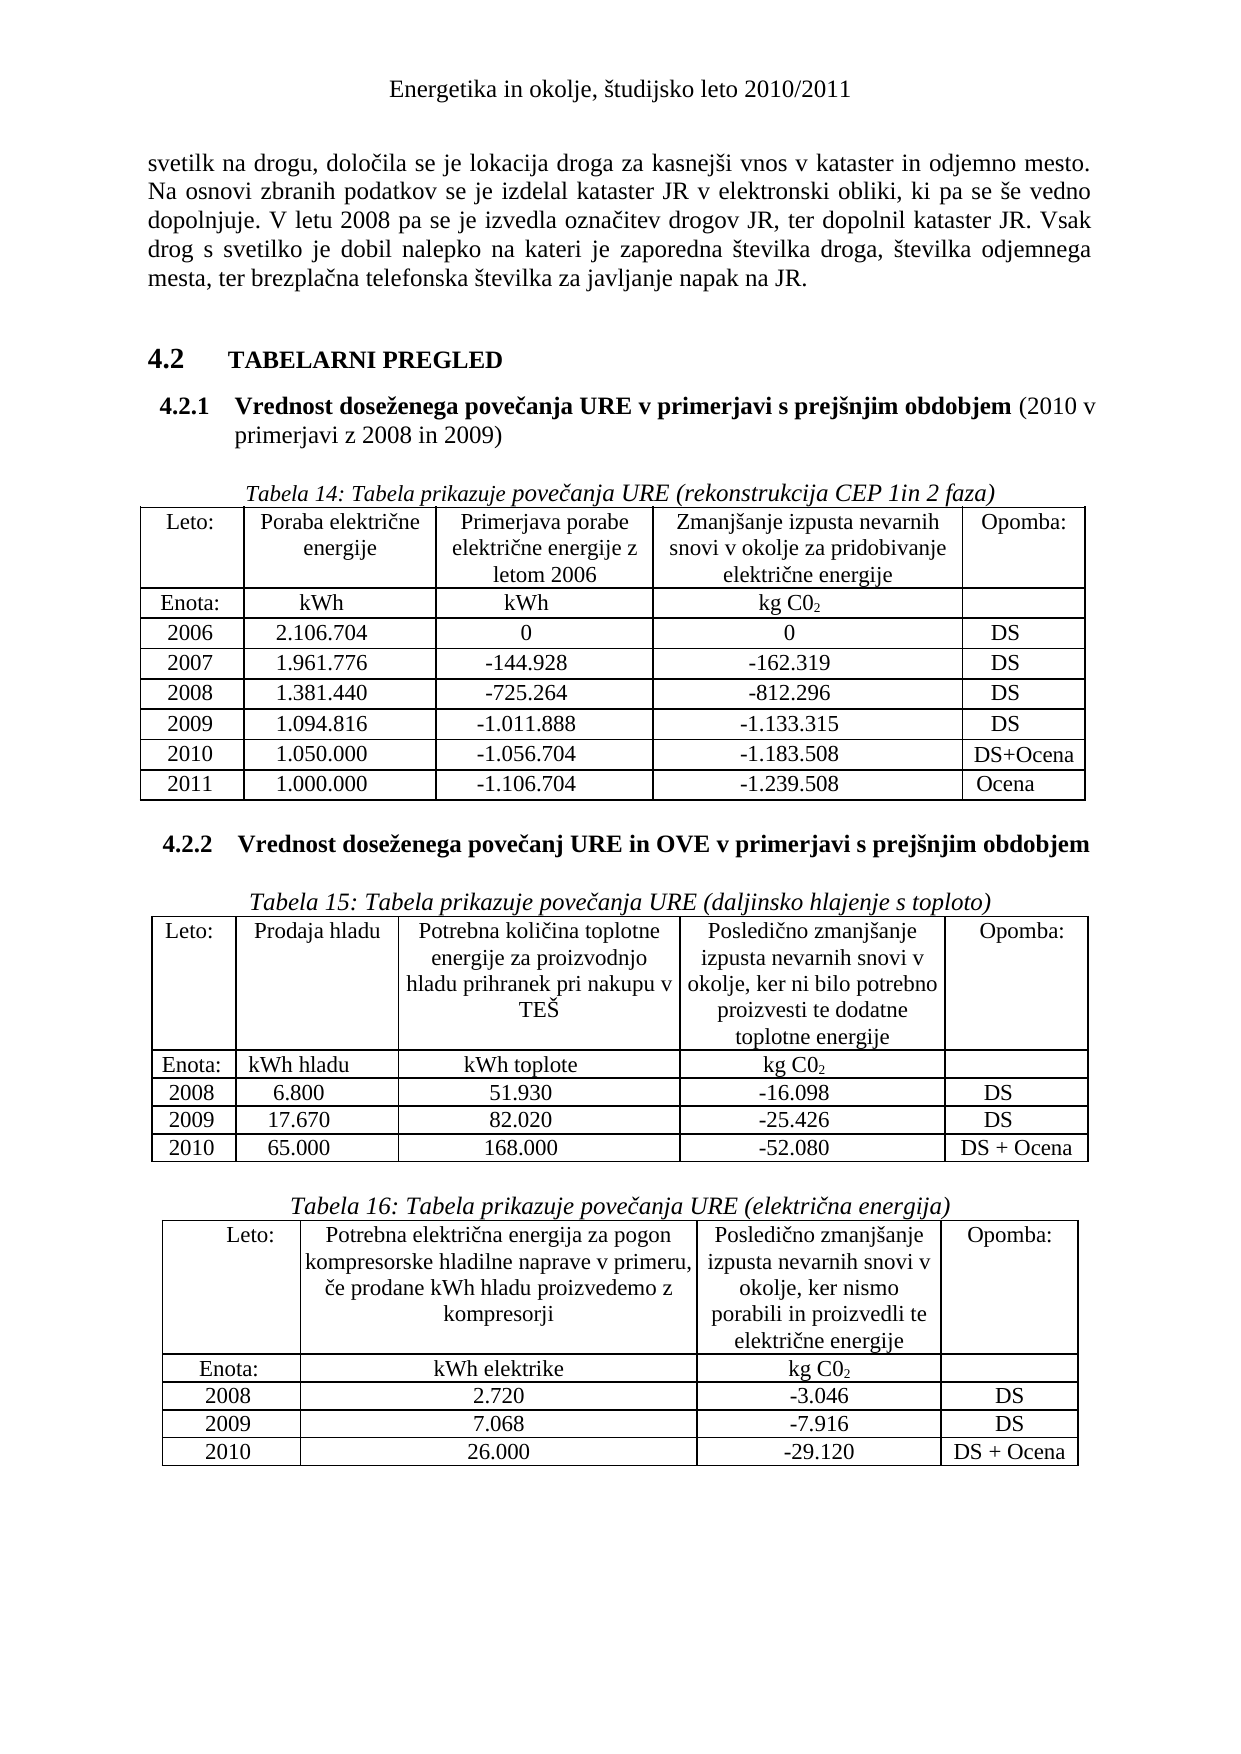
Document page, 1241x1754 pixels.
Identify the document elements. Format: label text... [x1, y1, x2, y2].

table_cell DS [942, 1411, 1077, 1437]
table_cell Ocena [963, 771, 1084, 799]
table_cell Enota: [141, 589, 243, 617]
table_cell 2010 [141, 740, 243, 769]
table_cell kg C02 [681, 1051, 944, 1077]
table_cell DS [963, 680, 1084, 708]
table_cell kWh [245, 589, 435, 617]
table_cell Enota: [163, 1355, 300, 1381]
table_cell [1086, 506, 1100, 587]
table_cell kg C02 [654, 589, 962, 617]
table_cell 7.068 [301, 1411, 696, 1437]
table_cell 2010 [153, 1135, 235, 1161]
table_cell kWh [437, 589, 652, 617]
table_header Prodaja hladu [237, 917, 398, 1049]
table_header Posledično zmanjšanje izpusta nevarnih snovi v okolje, ker nismo porabili in proizvedli te električne energije [698, 1221, 940, 1353]
table_cell 2008 [141, 680, 243, 708]
table_cell 65.000 [237, 1135, 398, 1161]
table_cell -144.928 [437, 649, 652, 678]
table_cell DS [946, 1079, 1087, 1105]
table_cell 2010 [163, 1438, 300, 1465]
table_cell kWh elektrike [301, 1355, 696, 1381]
table_cell -29.120 [698, 1438, 940, 1465]
table_cell [1086, 708, 1100, 738]
table_cell [1086, 648, 1100, 678]
table_cell 6.800 [237, 1079, 398, 1105]
table_cell kWh toplote [399, 1051, 679, 1077]
table_cell -1.133.315 [654, 710, 962, 738]
table_cell -1.056.704 [437, 740, 652, 769]
table_header Vrednost doseženega povečanja URE v primerjavi s prejšnjim obdobjem (2010 v primerjavi z 2008 in 2009) Tabela 14: Tabela prikazuje povečanja URE (rekonstrukcija CEP 1in 2 faza) [140, 391, 1100, 506]
table_cell kg C02 [698, 1355, 940, 1381]
text Tabela 16: Tabela prikazuje povečanja URE (električna energija) [148, 1191, 1092, 1220]
table_cell 2.720 [301, 1383, 696, 1409]
table_cell -25.426 [681, 1107, 944, 1133]
table_cell 2008 [163, 1383, 300, 1409]
table_cell -3.046 [698, 1383, 940, 1409]
table_cell 1.050.000 [245, 740, 435, 769]
table_cell 1.961.776 [245, 649, 435, 678]
table_cell -52.080 [681, 1135, 944, 1161]
table_cell DS [963, 619, 1084, 648]
table_cell 1.094.816 [245, 710, 435, 738]
table_cell 1.000.000 [245, 771, 435, 799]
table_header Posledično zmanjšanje izpusta nevarnih snovi v okolje, ker ni bilo potrebno proizvesti te dodatne toplotne energije [681, 917, 944, 1049]
table_cell 168.000 [399, 1135, 679, 1161]
table_header Leto: [163, 1221, 300, 1353]
table_cell DS [946, 1107, 1087, 1133]
table_cell 2008 [153, 1079, 235, 1105]
table_cell 2009 [141, 710, 243, 738]
table_cell [963, 589, 1084, 617]
subtitle Vrednost doseženega povečanj URE in OVE v primerjavi s prejšnjim obdobjem [162, 829, 1092, 858]
table_cell Enota: [153, 1051, 235, 1077]
table_cell [1086, 678, 1100, 708]
table_cell 0 [654, 619, 962, 648]
table_cell 2011 [141, 771, 243, 799]
text Tabela 15: Tabela prikazuje povečanja URE (daljinsko hlajenje s toploto) [148, 887, 1092, 916]
table_cell -162.319 [654, 649, 962, 678]
table_cell DS + Ocena [946, 1135, 1087, 1161]
table_cell 0 [437, 619, 652, 648]
table_cell DS + Ocena [942, 1438, 1077, 1465]
table_cell 51.930 [399, 1079, 679, 1105]
table_cell Primerjava porabe električne energije z letom 2006 [437, 508, 652, 587]
table_cell DS [963, 710, 1084, 738]
table_cell -7.916 [698, 1411, 940, 1437]
table_cell 82.020 [399, 1107, 679, 1133]
table_header Opomba: [946, 917, 1087, 1049]
table_cell [1086, 587, 1100, 617]
table_cell -1.106.704 [437, 771, 652, 799]
table_cell [1086, 769, 1100, 799]
table_header Potrebna količina toplotne energije za proizvodnjo hladu prihranek pri nakupu v TEŠ [399, 917, 679, 1049]
text svetilk na drogu, določila se je lokacija droga za kasnejši vnos v kataster in odjemno mesto. Na osnovi zbranih podatkov se je izdelal kataster JR v elektronski obliki, ki pa se še vedno dopolnjuje. V letu 2008 pa se je izvedla označitev drogov JR, ter dopolnil kataster JR. Vsak drog s svetilko je dobil nalepko na kateri je zaporedna številka droga, številka odjemnega mesta, ter brezplačna telefonska številka za javljanje napak na JR. [148, 148, 1092, 291]
table_cell 17.670 [237, 1107, 398, 1133]
table_header Opomba: [942, 1221, 1077, 1353]
table_cell 2.106.704 [245, 619, 435, 648]
table_cell -16.098 [681, 1079, 944, 1105]
table_cell -1.183.508 [654, 740, 962, 769]
table_cell 2006 [141, 619, 243, 648]
table_cell 26.000 [301, 1438, 696, 1465]
table_cell DS+Ocena [963, 740, 1084, 769]
table_cell Leto: [141, 508, 243, 587]
table_cell [1086, 617, 1100, 648]
table_cell 2009 [153, 1107, 235, 1133]
subtitle Tabelarni pregled [148, 341, 1092, 374]
table_cell Poraba električne energije [245, 508, 435, 587]
table_header Leto: [153, 917, 235, 1049]
table_cell -1.011.888 [437, 710, 652, 738]
table_cell DS [963, 649, 1084, 678]
table_cell Zmanjšanje izpusta nevarnih snovi v okolje za pridobivanje električne energije [654, 508, 962, 587]
table_cell -812.296 [654, 680, 962, 708]
table_cell -1.239.508 [654, 771, 962, 799]
table_cell [942, 1355, 1077, 1381]
table_cell 2007 [141, 649, 243, 678]
table_cell 1.381.440 [245, 680, 435, 708]
table_cell DS [942, 1383, 1077, 1409]
table_cell [946, 1051, 1087, 1077]
table_cell 2009 [163, 1411, 300, 1437]
table_cell kWh hladu [237, 1051, 398, 1077]
table_header Potrebna električna energija za pogon kompresorske hladilne naprave v primeru, če prodane kWh hladu proizvedemo z kompresorji [301, 1221, 696, 1353]
table_cell [1086, 739, 1100, 769]
table_cell -725.264 [437, 680, 652, 708]
table_cell Opomba: [963, 508, 1084, 587]
